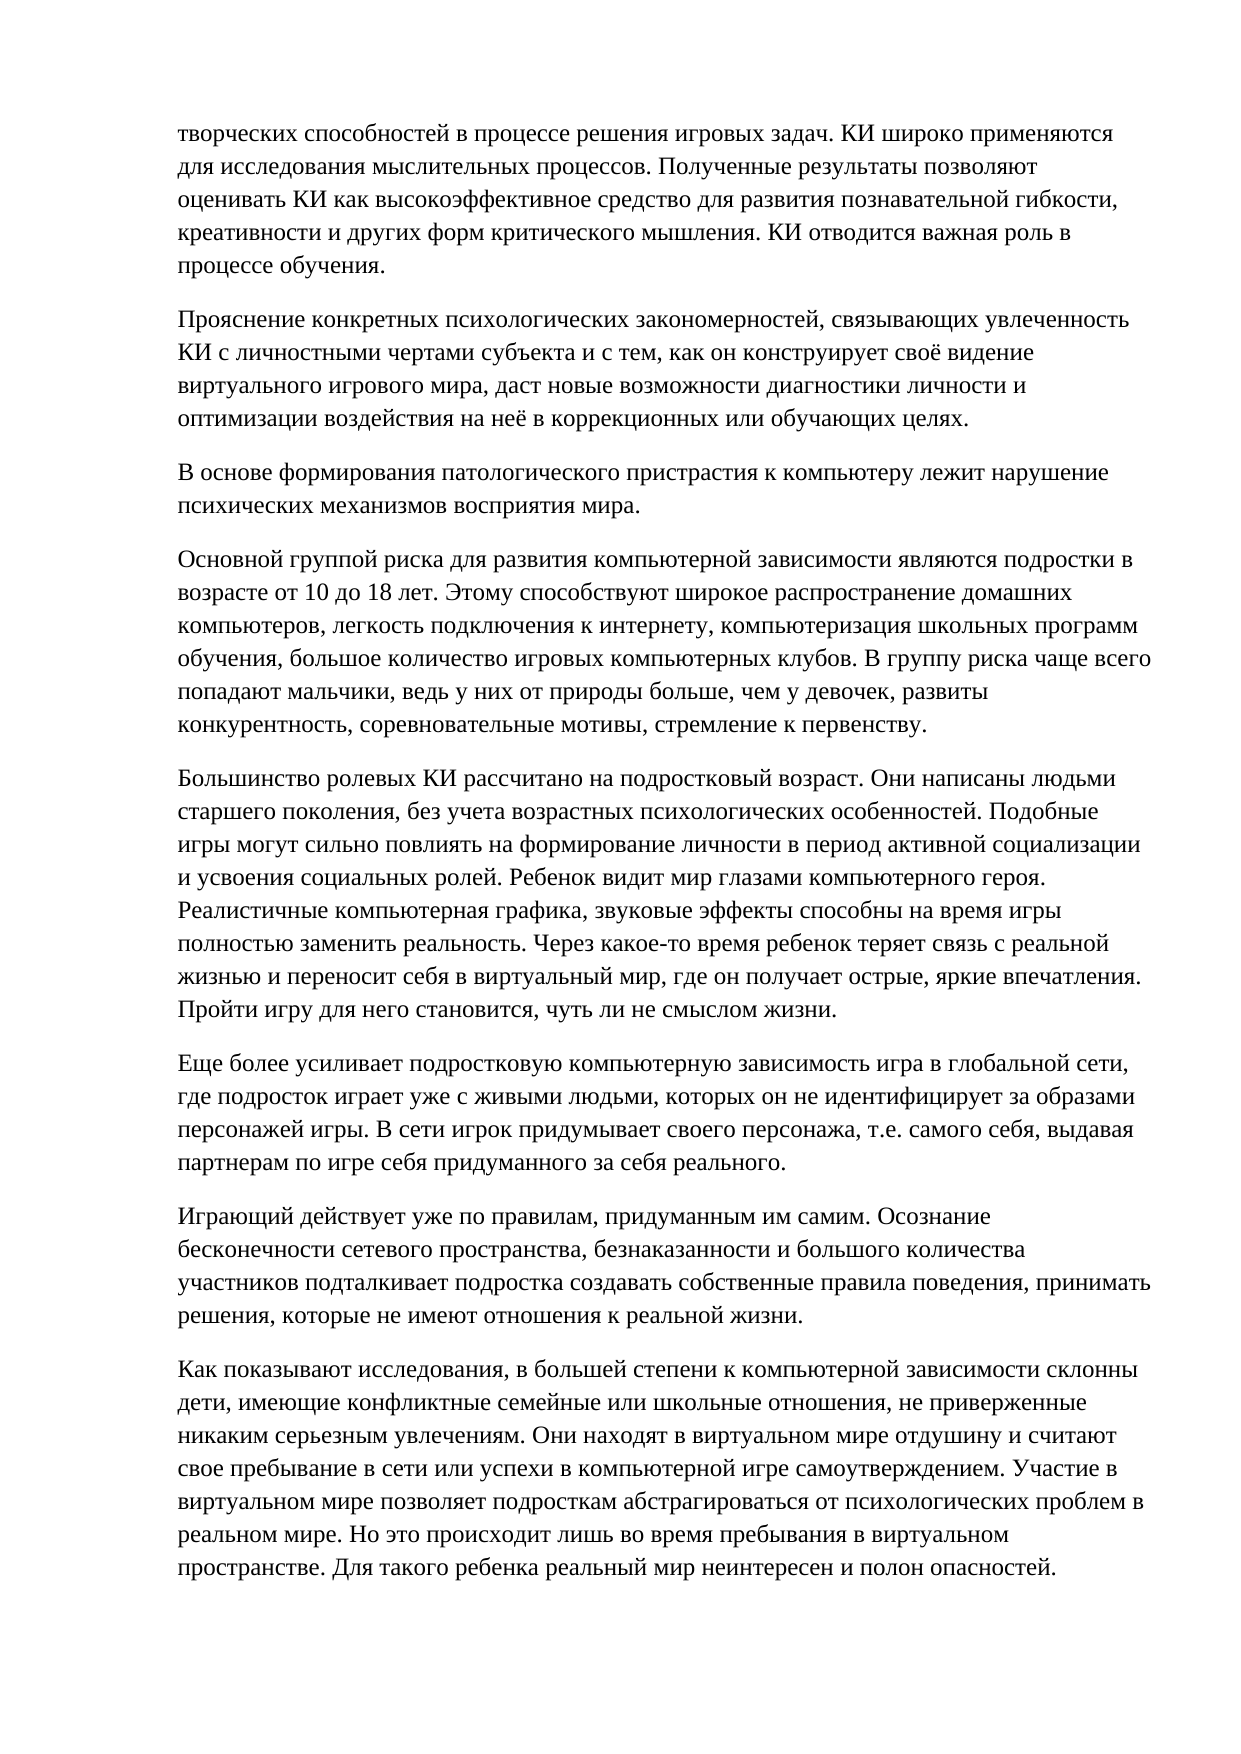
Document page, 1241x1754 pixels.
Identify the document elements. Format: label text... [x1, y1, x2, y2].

text Играющий действует уже по правилам, придуманным им самим. Осознание бесконечности сетевого пространства, безнаказанности и большого количества участников подталкивает подростка создавать собственные правила поведения, принимать решения, которые не имеют отношения к реальной жизни. [177, 1201, 1152, 1328]
text Основной группой риска для развития компьютерной зависимости являются подростки в возрасте от 10 до 18 лет. Этому способствуют широкое распространение домашних компьютеров, легкость подключения к интернету, компьютеризация школьных программ обучения, большое количество игровых компьютерных клубов. В группу риска чаще всего попадают мальчики, ведь у них от природы больше, чем у девочек, развиты конкурентность, соревновательные мотивы, стремление к первенству. [177, 544, 1152, 738]
text творческих способностей в процессе решения игровых задач. КИ широко применяются для исследования мыслительных процессов. Полученные результаты позволяют оценивать КИ как высокоэффективное средство для развития познавательной гибкости, креативности и других форм критического мышления. КИ отводится важная роль в процессе обучения. [177, 118, 1152, 279]
text Большинство ролевых КИ рассчитано на подростковый возраст. Они написаны людьми старшего поколения, без учета возрастных психологических особенностей. Подобные игры могут сильно повлиять на формирование личности в период активной социализации и усвоения социальных ролей. Ребенок видит мир глазами компьютерного героя. Реалистичные компьютерная графика, звуковые эффекты способны на время игры полностью заменить реальность. Через какое-то время ребенок теряет связь с реальной жизнью и переносит себя в виртуальный мир, где он получает острые, яркие впечатления. Пройти игру для него становится, чуть ли не смыслом жизни. [177, 763, 1152, 1023]
text Еще более усиливает подростковую компьютерную зависимость игра в глобальной сети, где подросток играет уже с живыми людьми, которых он не идентифицирует за образами персонажей игры. В сети игрок придумывает своего персонажа, т.е. самого себя, выдавая партнерам по игре себя придуманного за себя реального. [177, 1048, 1152, 1176]
text Прояснение конкретных психологических закономерностей, связывающих увлеченность КИ с личностными чертами субъекта и с тем, как он конструирует своё видение виртуального игрового мира, даст новые возможности диагностики личности и оптимизации воздействия на неё в коррекционных или обучающих целях. [177, 304, 1152, 432]
text В основе формирования патологического пристрастия к компьютеру лежит нарушение психических механизмов восприятия мира. [177, 457, 1152, 519]
text Как показывают исследования, в большей степени к компьютерной зависимости склонны дети, имеющие конфликтные семейные или школьные отношения, не приверженные никаким серьезным увлечениям. Они находят в виртуальном мире отдушину и считают свое пребывание в сети или успехи в компьютерной игре самоутверждением. Участие в виртуальном мире позволяет подросткам абстрагироваться от психологических проблем в реальном мире. Но это происходит лишь во время пребывания в виртуальном пространстве. Для такого ребенка реальный мир неинтересен и полон опасностей. [177, 1354, 1152, 1581]
